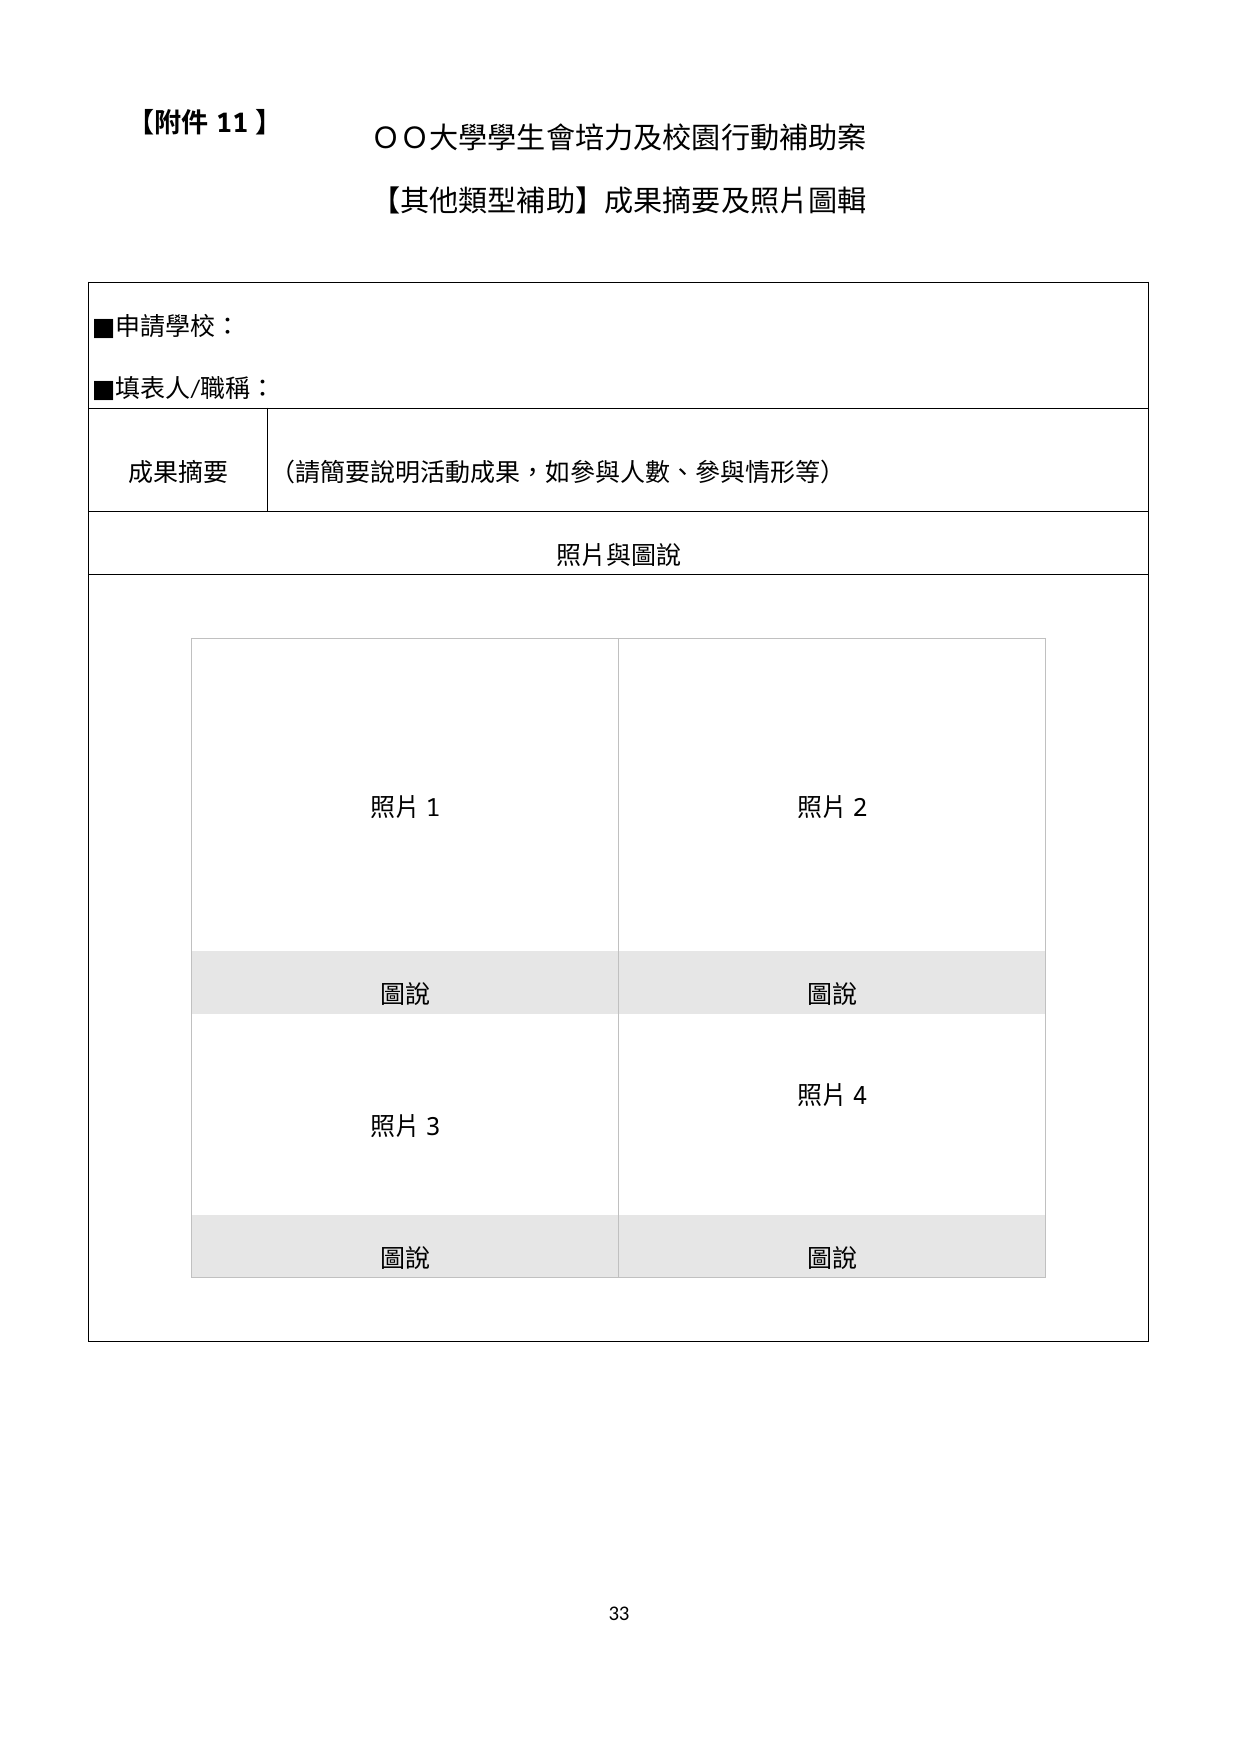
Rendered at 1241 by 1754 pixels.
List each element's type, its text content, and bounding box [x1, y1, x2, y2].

table_cell 圖說 [192, 951, 618, 1014]
table_cell 照片3 [192, 1014, 618, 1215]
table_cell 成果摘要 [89, 409, 267, 511]
table_cell 照片與圖說 [89, 512, 1148, 574]
table_cell 圖說 [619, 951, 1045, 1014]
table_header 照片2 [619, 639, 1045, 951]
text 【其他類型補助】成果摘要及照片圖輯 [112, 157, 1125, 219]
table_cell 圖說 [619, 1215, 1045, 1277]
table_cell （請簡要說明活動成果，如參與人數、參與情形等） [268, 409, 1148, 511]
table_cell 圖說 [192, 1215, 618, 1277]
table_header ■申請學校： ■填表人/職稱： [89, 283, 1148, 408]
text ＯＯ大學學生會培力及校園行動補助案 [299, 94, 1125, 157]
table_cell [89, 575, 1148, 1341]
table_cell 照片4 [619, 1014, 1045, 1215]
table_header 照片1 [192, 639, 618, 951]
